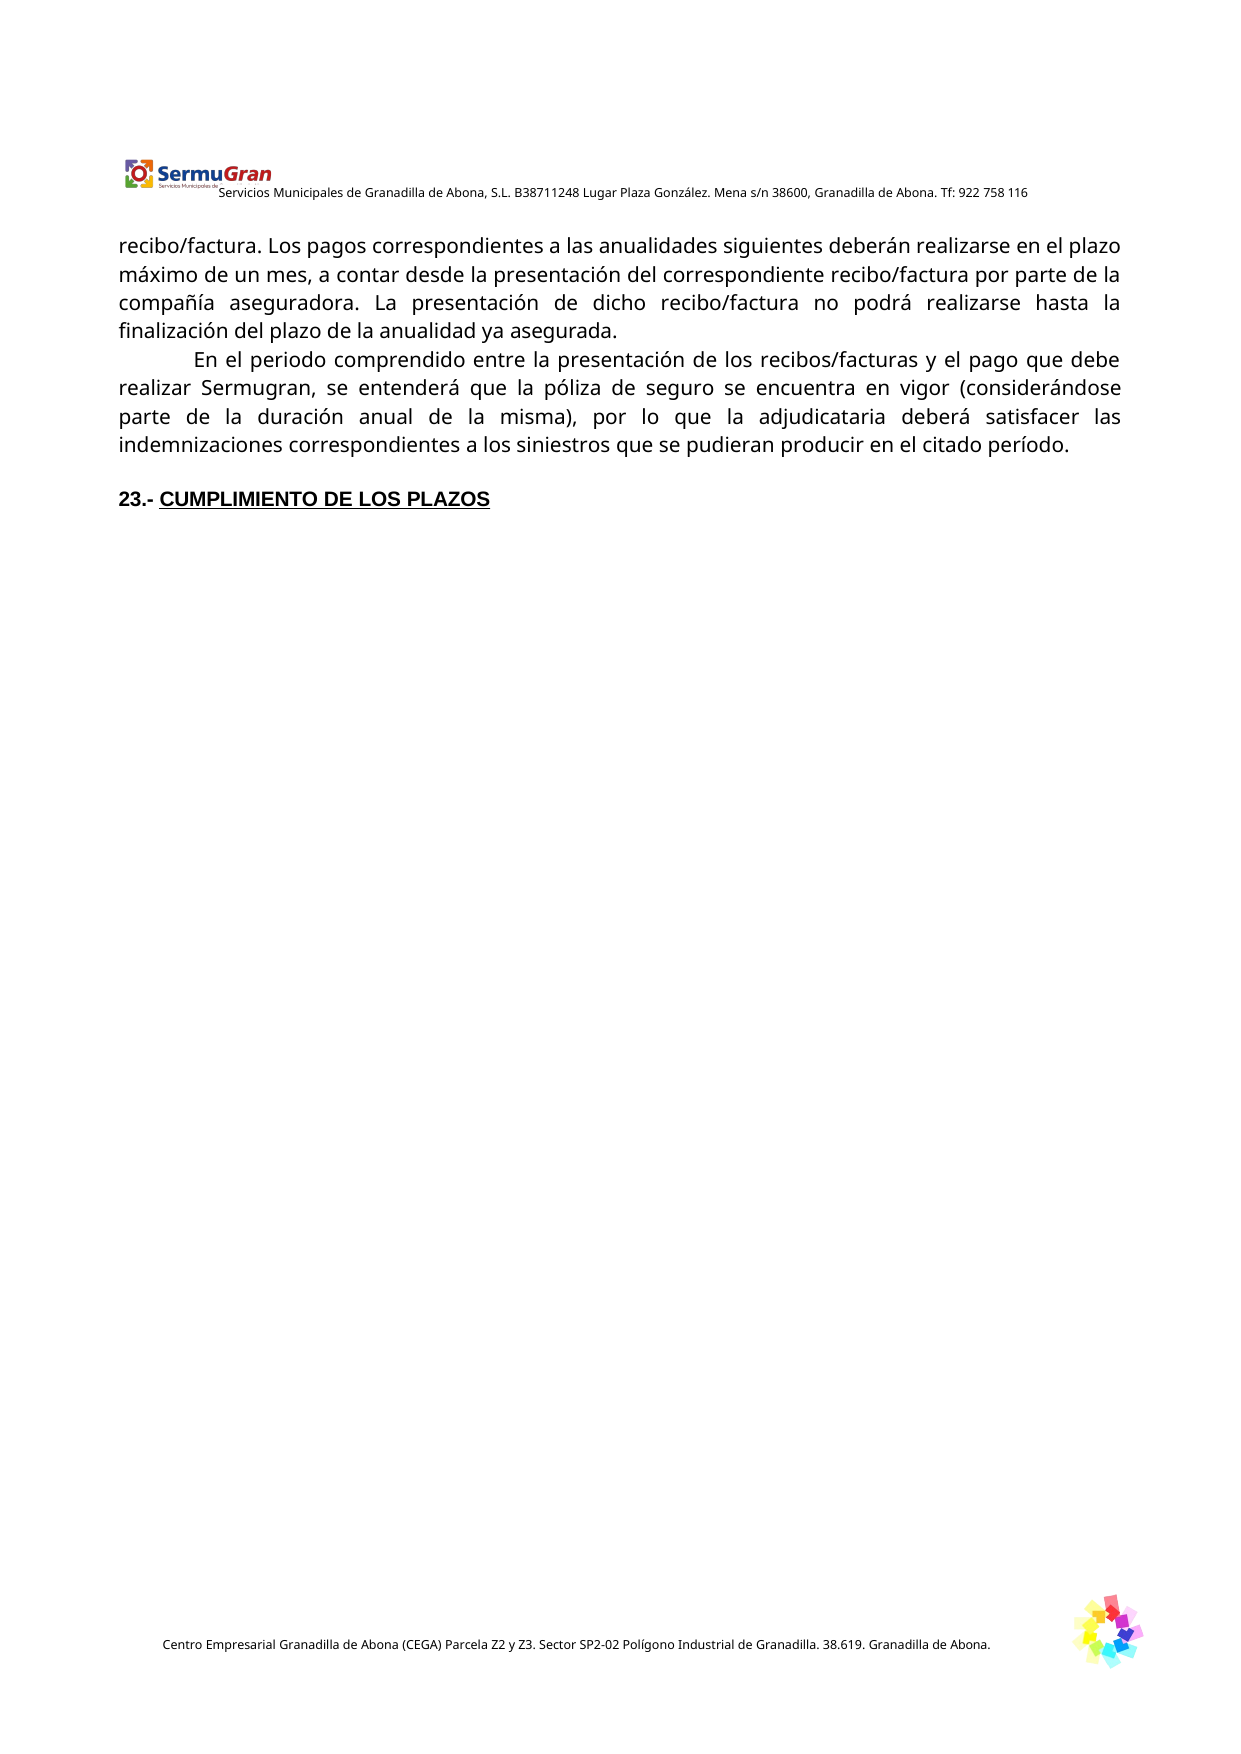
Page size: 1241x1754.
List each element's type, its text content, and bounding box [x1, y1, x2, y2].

subtitle 23.- CUMPLIMIENTO DE LOS PLAZOS [118, 487, 1137, 511]
text En el periodo comprendido entre la presentación de los recibos/facturas y el pago que debe realizar Sermugran, se entenderá que la póliza de seguro se encuentra en vigor (considerándose parte de la duración anual de la misma), por lo que la adjudicataria deberá satisfacer las indemnizaciones correspondientes a los siniestros que se pudieran producir en el citado período. [118, 345, 1122, 459]
picture [1071, 1594, 1144, 1669]
picture [118, 157, 277, 191]
text recibo/factura. Los pagos correspondientes a las anualidades siguientes deberán realizarse en el plazo máximo de un mes, a contar desde la presentación del correspondiente recibo/factura por parte de la compañía aseguradora. La presentación de dicho recibo/factura no podrá realizarse hasta la finalización del plazo de la anualidad ya asegurada. [118, 231, 1122, 345]
